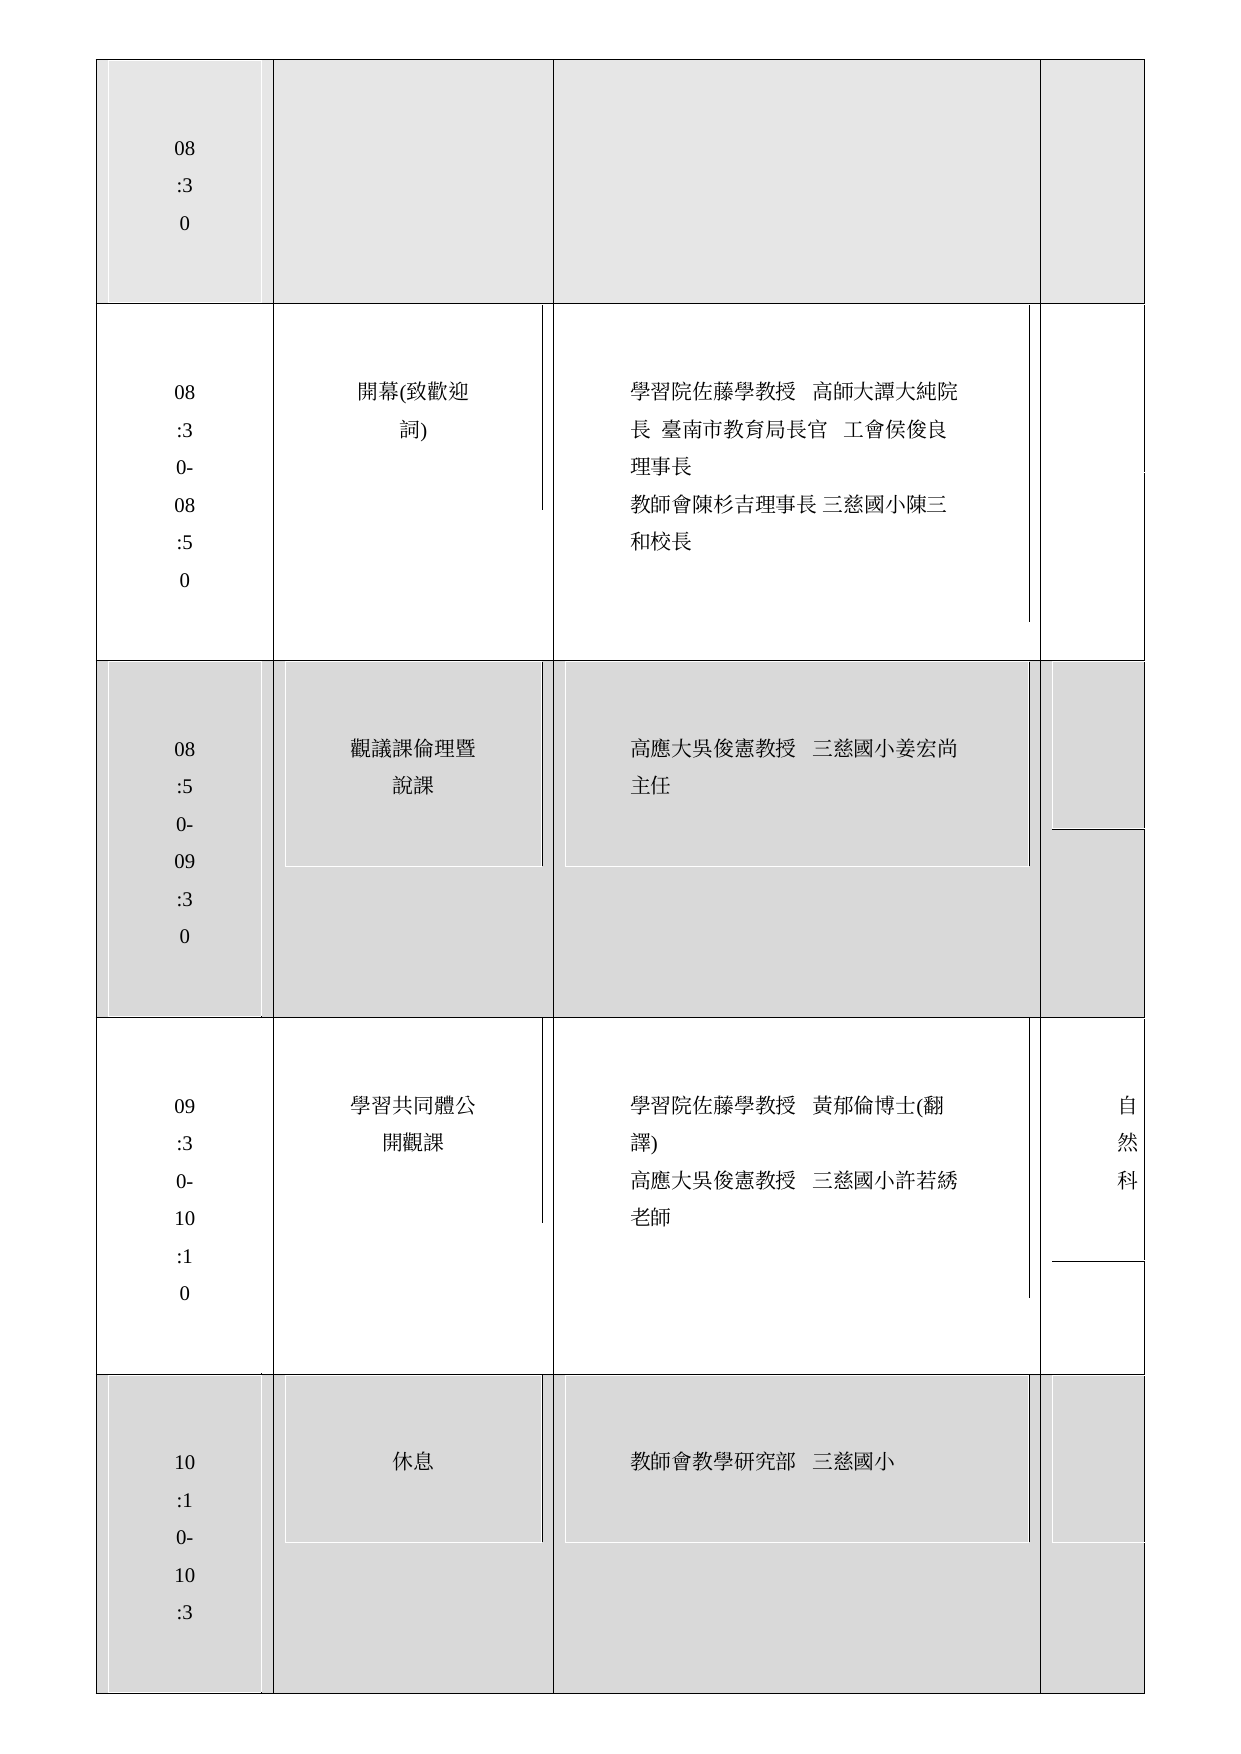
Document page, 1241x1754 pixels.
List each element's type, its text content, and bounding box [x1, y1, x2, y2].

table_cell [1041, 304, 1144, 660]
table_cell [97, 1375, 108, 1693]
table_cell [262, 1375, 273, 1693]
table_cell [97, 304, 108, 660]
table_cell 高應大吳俊憲教授 三慈國小姜宏尚主任 [554, 661, 1040, 1017]
table_cell [262, 304, 273, 660]
table_cell [97, 1018, 108, 1374]
table_cell [1041, 661, 1144, 1017]
table_cell 09:30-10:10 [109, 1019, 261, 1373]
table_cell [262, 1018, 273, 1374]
table_cell 08:30 [109, 61, 261, 302]
table_cell [97, 60, 108, 303]
table_cell [274, 60, 553, 303]
table_cell 學習院佐藤學教授 黃郁倫博士(翻譯) 高應大吳俊憲教授 三慈國小許若綉老師 [554, 1018, 1040, 1374]
table_cell [1053, 305, 1144, 472]
table_cell 學習共同體公開觀課 [274, 1018, 553, 1374]
table_cell 08:50-09:30 [109, 662, 261, 1016]
table_cell [97, 661, 108, 1017]
table_cell 教師會教學研究部 三慈國小 [554, 1375, 1040, 1693]
table_cell 10:10-10:3 [109, 1376, 261, 1692]
table_cell [262, 661, 273, 1017]
table_cell [1053, 1376, 1144, 1542]
table_cell [1053, 662, 1144, 828]
table_cell 觀議課倫理暨說課 [274, 661, 553, 1017]
table_cell 自然科 [1041, 1018, 1144, 1374]
table_cell [262, 60, 273, 303]
table_cell 08:30-08:50 [109, 305, 261, 659]
table_cell [1041, 60, 1144, 303]
table_cell 休息 [274, 1375, 553, 1693]
table_cell 學習院佐藤學教授 高師大譚大純院長 臺南市教育局長官 工會侯俊良理事長 教師會陳杉吉理事長 三慈國小陳三和校長 [554, 304, 1040, 660]
table_cell [554, 60, 1040, 303]
table_cell 開幕(致歡迎詞) [274, 304, 553, 660]
table_cell [1041, 1375, 1144, 1693]
